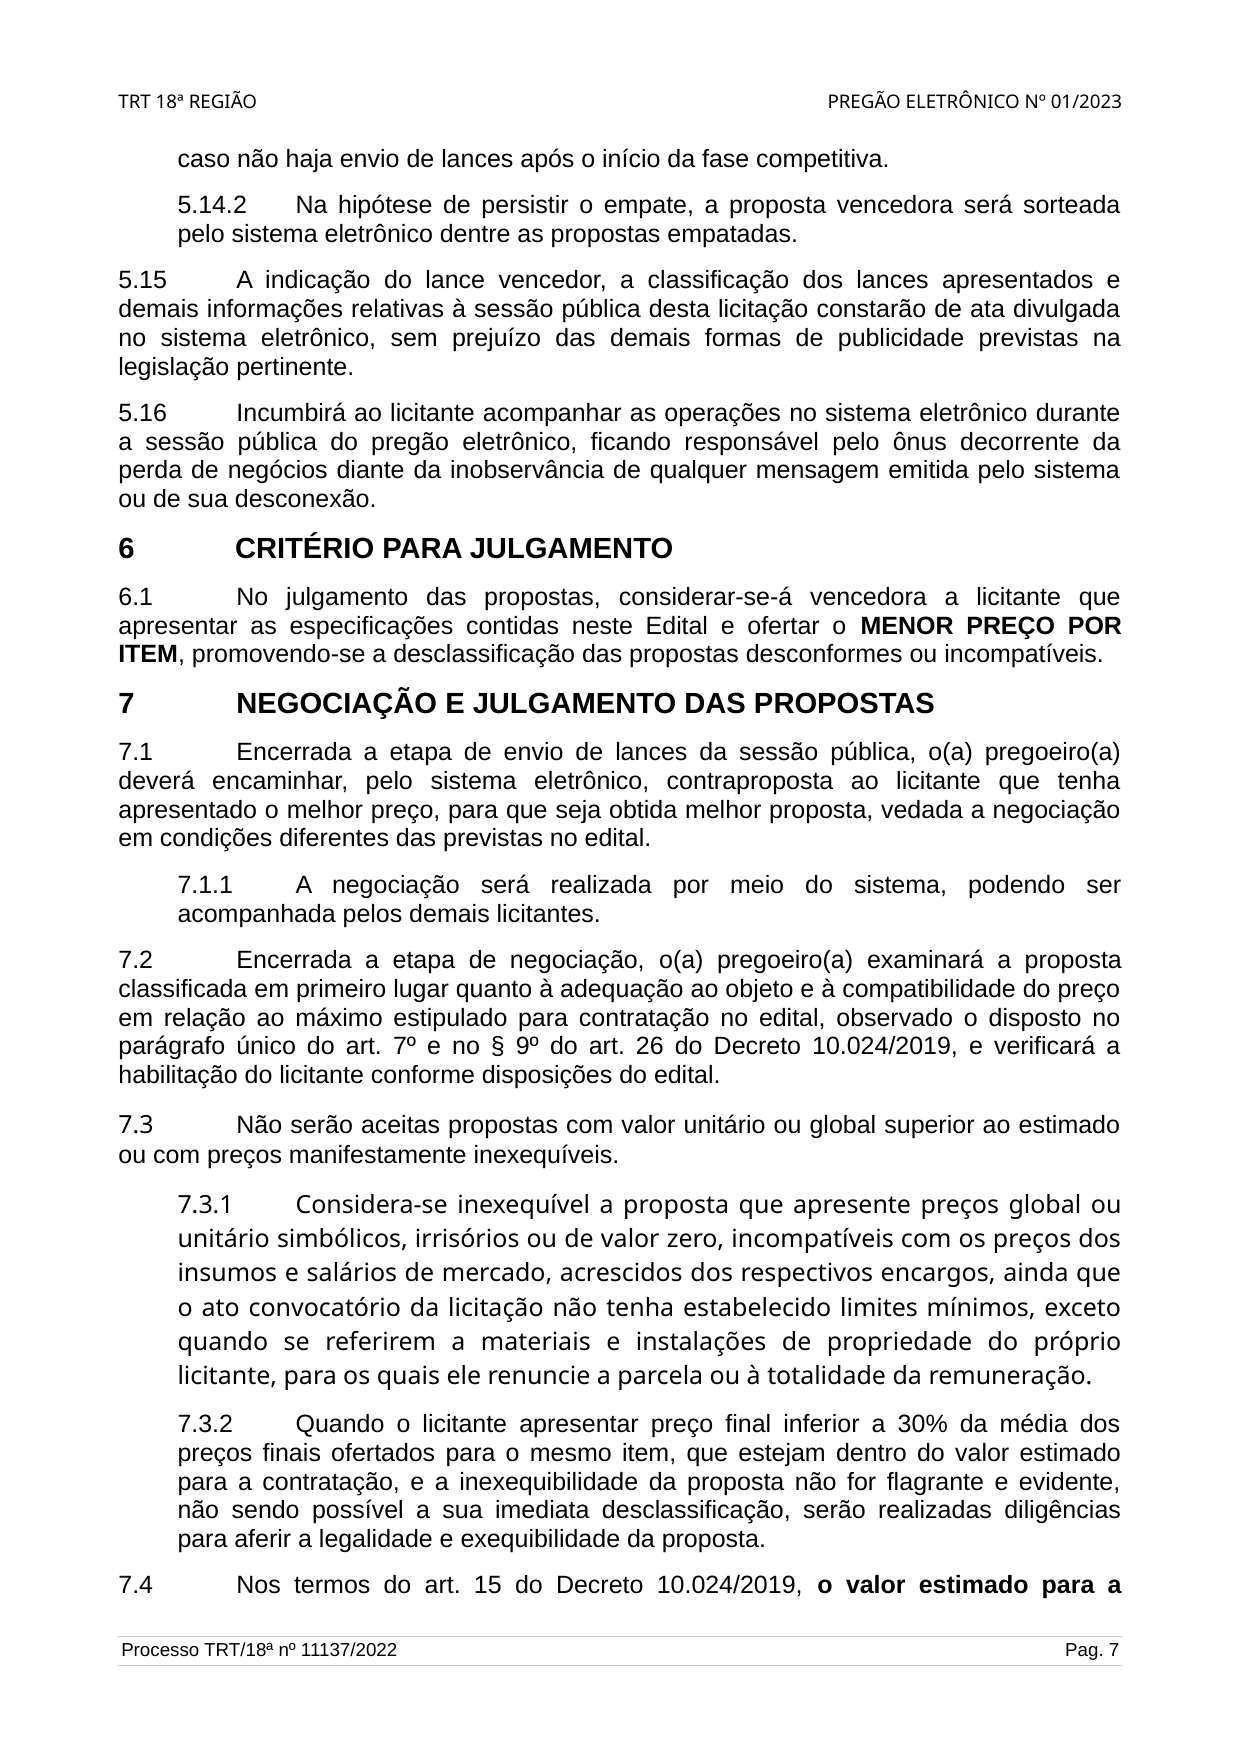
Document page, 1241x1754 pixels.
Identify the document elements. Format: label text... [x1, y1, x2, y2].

text 7.3 Não serão aceitas propostas com valor unitário ou global superior ao estimado ou com preços manifestamente inexequíveis. [118, 1106, 1122, 1169]
text 5.16 Incumbirá ao licitante acompanhar as operações no sistema eletrônico durante a sessão pública do pregão eletrônico, ficando responsável pelo ônus decorrente da perda de negócios diante da inobservância de qualquer mensagem emitida pelo sistema ou de sua desconexão. [118, 398, 1122, 513]
text 7.3.2 Quando o licitante apresentar preço final inferior a 30% da média dos preços finais ofertados para o mesmo item, que estejam dentro do valor estimado para a contratação, e a inexequibilidade da proposta não for flagrante e evidente, não sendo possível a sua imediata desclassificação, serão realizadas diligências para aferir a legalidade e exequibilidade da proposta. [177, 1409, 1122, 1553]
text 6 CRITÉRIO PARA JULGAMENTO [118, 531, 1122, 564]
text 7.1.1 A negociação será realizada por meio do sistema, podendo ser acompanhada pelos demais licitantes. [177, 870, 1122, 927]
text caso não haja envio de lances após o início da fase competitiva. [177, 143, 1122, 172]
text 7 NEGOCIAÇÃO E JULGAMENTO DAS PROPOSTAS [118, 686, 1122, 719]
text 5.14.2 Na hipótese de persistir o empate, a proposta vencedora será sorteada pelo sistema eletrônico dentre as propostas empatadas. [177, 190, 1122, 247]
text 6.1 No julgamento das propostas, considerar-se-á vencedora a licitante que apresentar as especificações contidas neste Edital e ofertar o MENOR PREÇO POR ITEM, promovendo-se a desclassificação das propostas desconformes ou incompatíveis. [118, 582, 1122, 668]
text 7.4 Nos termos do art. 15 do Decreto 10.024/2019, o valor estimado para a [118, 1571, 1122, 1599]
text 7.2 Encerrada a etapa de negociação, o(a) pregoeiro(a) examinará a proposta classificada em primeiro lugar quanto à adequação ao objeto e à compatibilidade do preço em relação ao máximo estipulado para contratação no edital, observado o disposto no parágrafo único do art. 7º e no § 9º do art. 26 do Decreto 10.024/2019, e verificará a habilitação do licitante conforme disposições do edital. [118, 945, 1122, 1089]
text 5.15 A indicação do lance vencedor, a classificação dos lances apresentados e demais informações relativas à sessão pública desta licitação constarão de ata divulgada no sistema eletrônico, sem prejuízo das demais formas de publicidade previstas na legislação pertinente. [118, 265, 1122, 380]
text 7.1 Encerrada a etapa de envio de lances da sessão pública, o(a) pregoeiro(a) deverá encaminhar, pelo sistema eletrônico, contraproposta ao licitante que tenha apresentado o melhor preço, para que seja obtida melhor proposta, vedada a negociação em condições diferentes das previstas no edital. [118, 737, 1122, 852]
text 7.3.1 Considera-se inexequível a proposta que apresente preços global ou unitário simbólicos, irrisórios ou de valor zero, incompatíveis com os preços dos insumos e salários de mercado, acrescidos dos respectivos encargos, ainda que o ato convocatório da licitação não tenha estabelecido limites mínimos, exceto quando se referirem a materiais e instalações de propriedade do próprio licitante, para os quais ele renuncie a parcela ou à totalidade da remuneração. [177, 1187, 1122, 1391]
